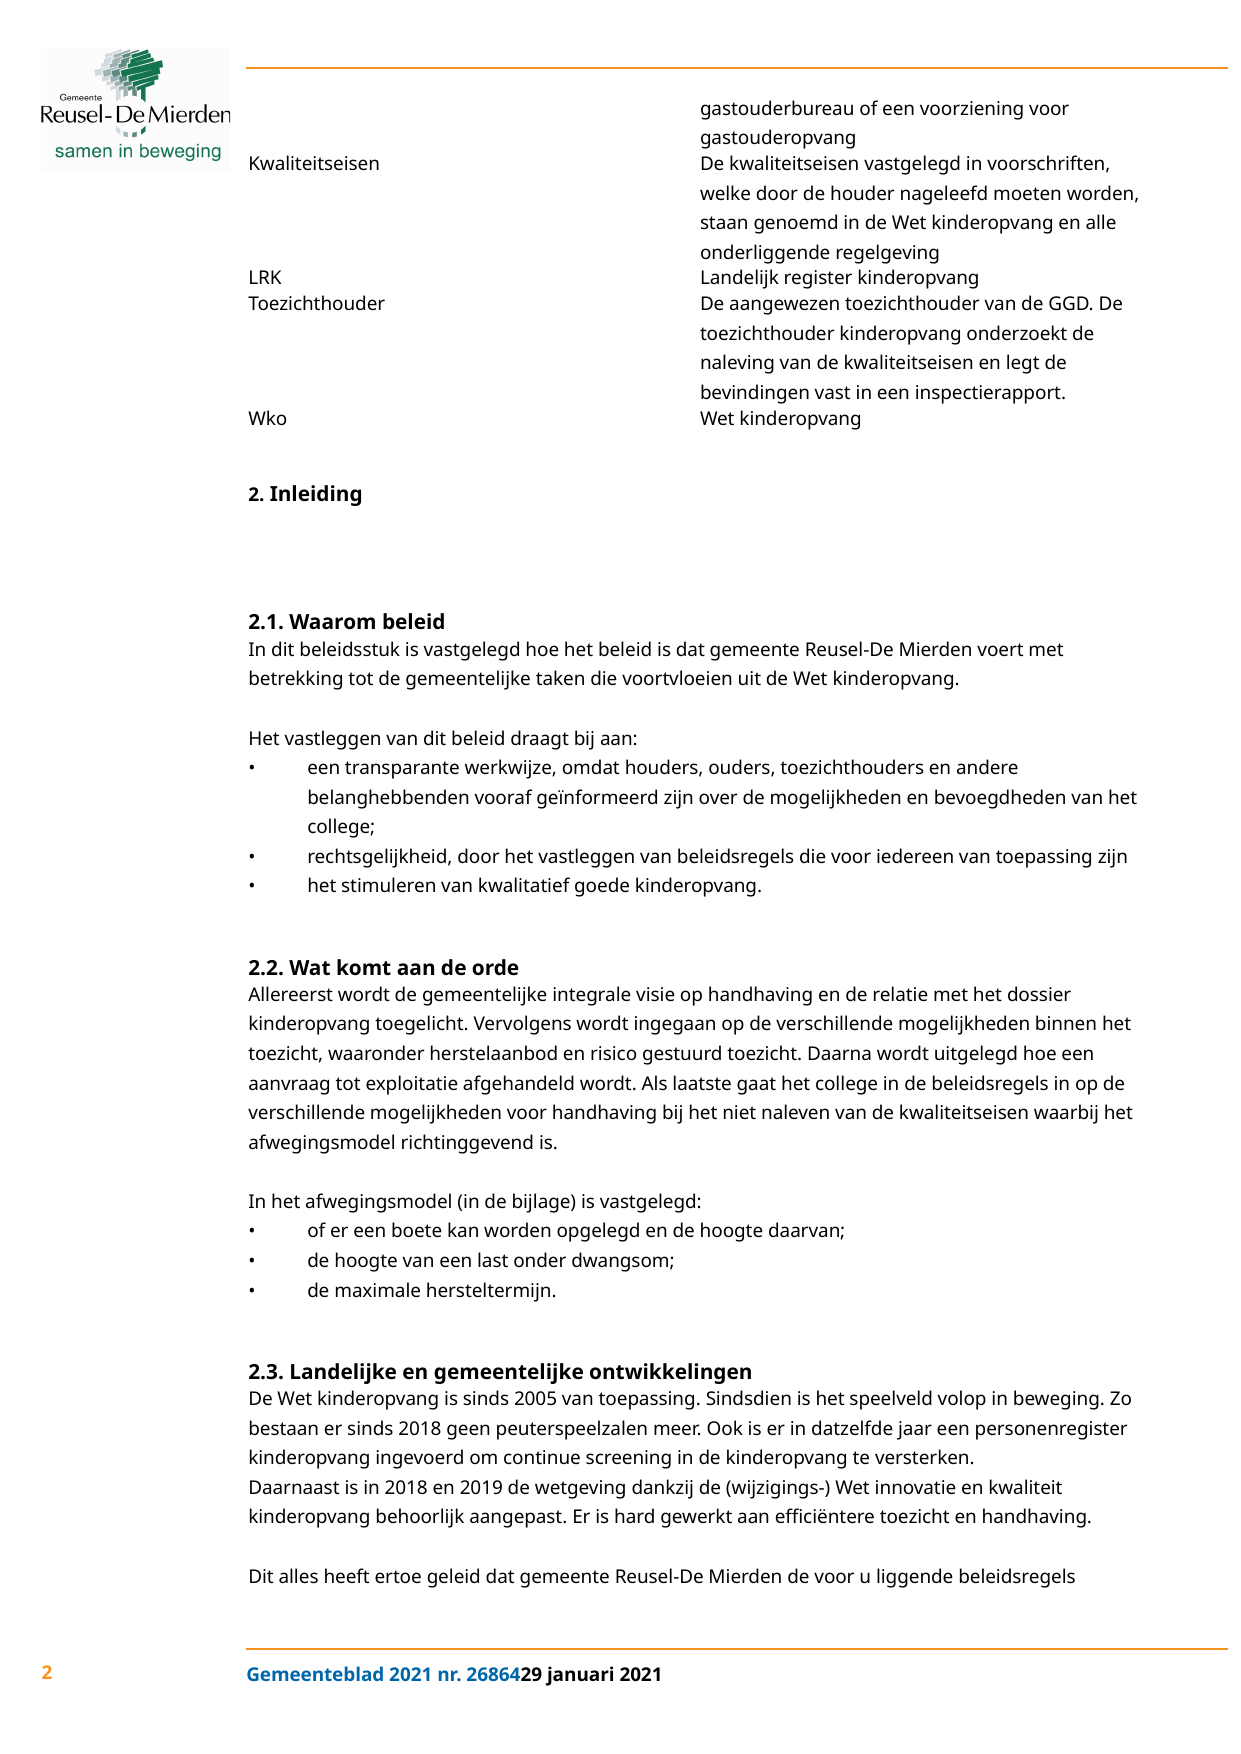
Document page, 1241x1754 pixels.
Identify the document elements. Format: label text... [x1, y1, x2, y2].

text 2.2. Wat komt aan de orde [248, 953, 1152, 981]
list de maximale hersteltermijn. [248, 1277, 1152, 1303]
list een transparante werkwijze, omdat houders, ouders, toezichthouders en andere belanghebbenden vooraf geïnformeerd zijn over de mogelijkheden en bevoegdheden van het college; [248, 754, 1152, 839]
table_cell gastouderbureau of een voorziening voor gastouderopvang [700, 95, 1152, 150]
text De Wet kinderopvang is sinds 2005 van toepassing. Sindsdien is het speelveld volop in beweging. Zo bestaan er sinds 2018 geen peuterspeelzalen meer. Ook is er in datzelfde jaar een personenregister kinderopvang ingevoerd om continue screening in de kinderopvang te versterken. [248, 1385, 1152, 1470]
text In het afwegingsmodel (in de bijlage) is vastgelegd: [248, 1188, 1152, 1214]
table_cell Wet kinderopvang [700, 405, 1152, 431]
text Het vastleggen van dit beleid draagt bij aan: [248, 725, 1152, 750]
table_cell Landelijk register kinderopvang [700, 265, 1152, 290]
text 2. Inleiding [248, 479, 1152, 508]
text Allereerst wordt de gemeentelijke integrale visie op handhaving en de relatie met het dossier kinderopvang toegelicht. Vervolgens wordt ingegaan op de verschillende mogelijkheden binnen het toezicht, waaronder herstelaanbod en risico gestuurd toezicht. Daarna wordt uitgelegd hoe een aanvraag tot exploitatie afgehandeld wordt. Als laatste gaat het college in de beleidsregels in op de verschillende mogelijkheden voor handhaving bij het niet naleven van de kwaliteitseisen waarbij het afwegingsmodel richtinggevend is. [248, 981, 1152, 1155]
table_cell Wko [248, 405, 700, 431]
picture [41, 47, 231, 172]
text 2.3. Landelijke en gemeentelijke ontwikkelingen [248, 1357, 1152, 1385]
table_cell Kwaliteitseisen [248, 150, 700, 264]
text Dit alles heeft ertoe geleid dat gemeente Reusel-De Mierden de voor u liggende beleidsregels [248, 1563, 1152, 1588]
table_cell De kwaliteitseisen vastgelegd in voorschriften, welke door de houder nageleefd moeten worden, staan genoemd in de Wet kinderopvang en alle onderliggende regelgeving [700, 150, 1152, 264]
table_cell LRK [248, 265, 700, 290]
list het stimuleren van kwalitatief goede kinderopvang. [248, 873, 1152, 898]
table_cell De aangewezen toezichthouder van de GGD. De toezichthouder kinderopvang onderzoekt de naleving van de kwaliteitseisen en legt de bevindingen vast in een inspectierapport. [700, 290, 1152, 405]
list of er een boete kan worden opgelegd en de hoogte daarvan; [248, 1218, 1152, 1243]
list de hoogte van een last onder dwangsom; [248, 1247, 1152, 1273]
text 2.1. Waarom beleid [248, 607, 1152, 636]
table_cell Toezichthouder [248, 290, 700, 405]
table_cell [248, 95, 700, 150]
text In dit beleidsstuk is vastgelegd hoe het beleid is dat gemeente Reusel-De Mierden voert met betrekking tot de gemeentelijke taken die voortvloeien uit de Wet kinderopvang. [248, 636, 1152, 691]
list rechtsgelijkheid, door het vastleggen van beleidsregels die voor iedereen van toepassing zijn [248, 843, 1152, 869]
text Daarnaast is in 2018 en 2019 de wetgeving dankzij de (wijzigings-) Wet innovatie en kwaliteit kinderopvang behoorlijk aangepast. Er is hard gewerkt aan efficiëntere toezicht en handhaving. [248, 1474, 1152, 1529]
